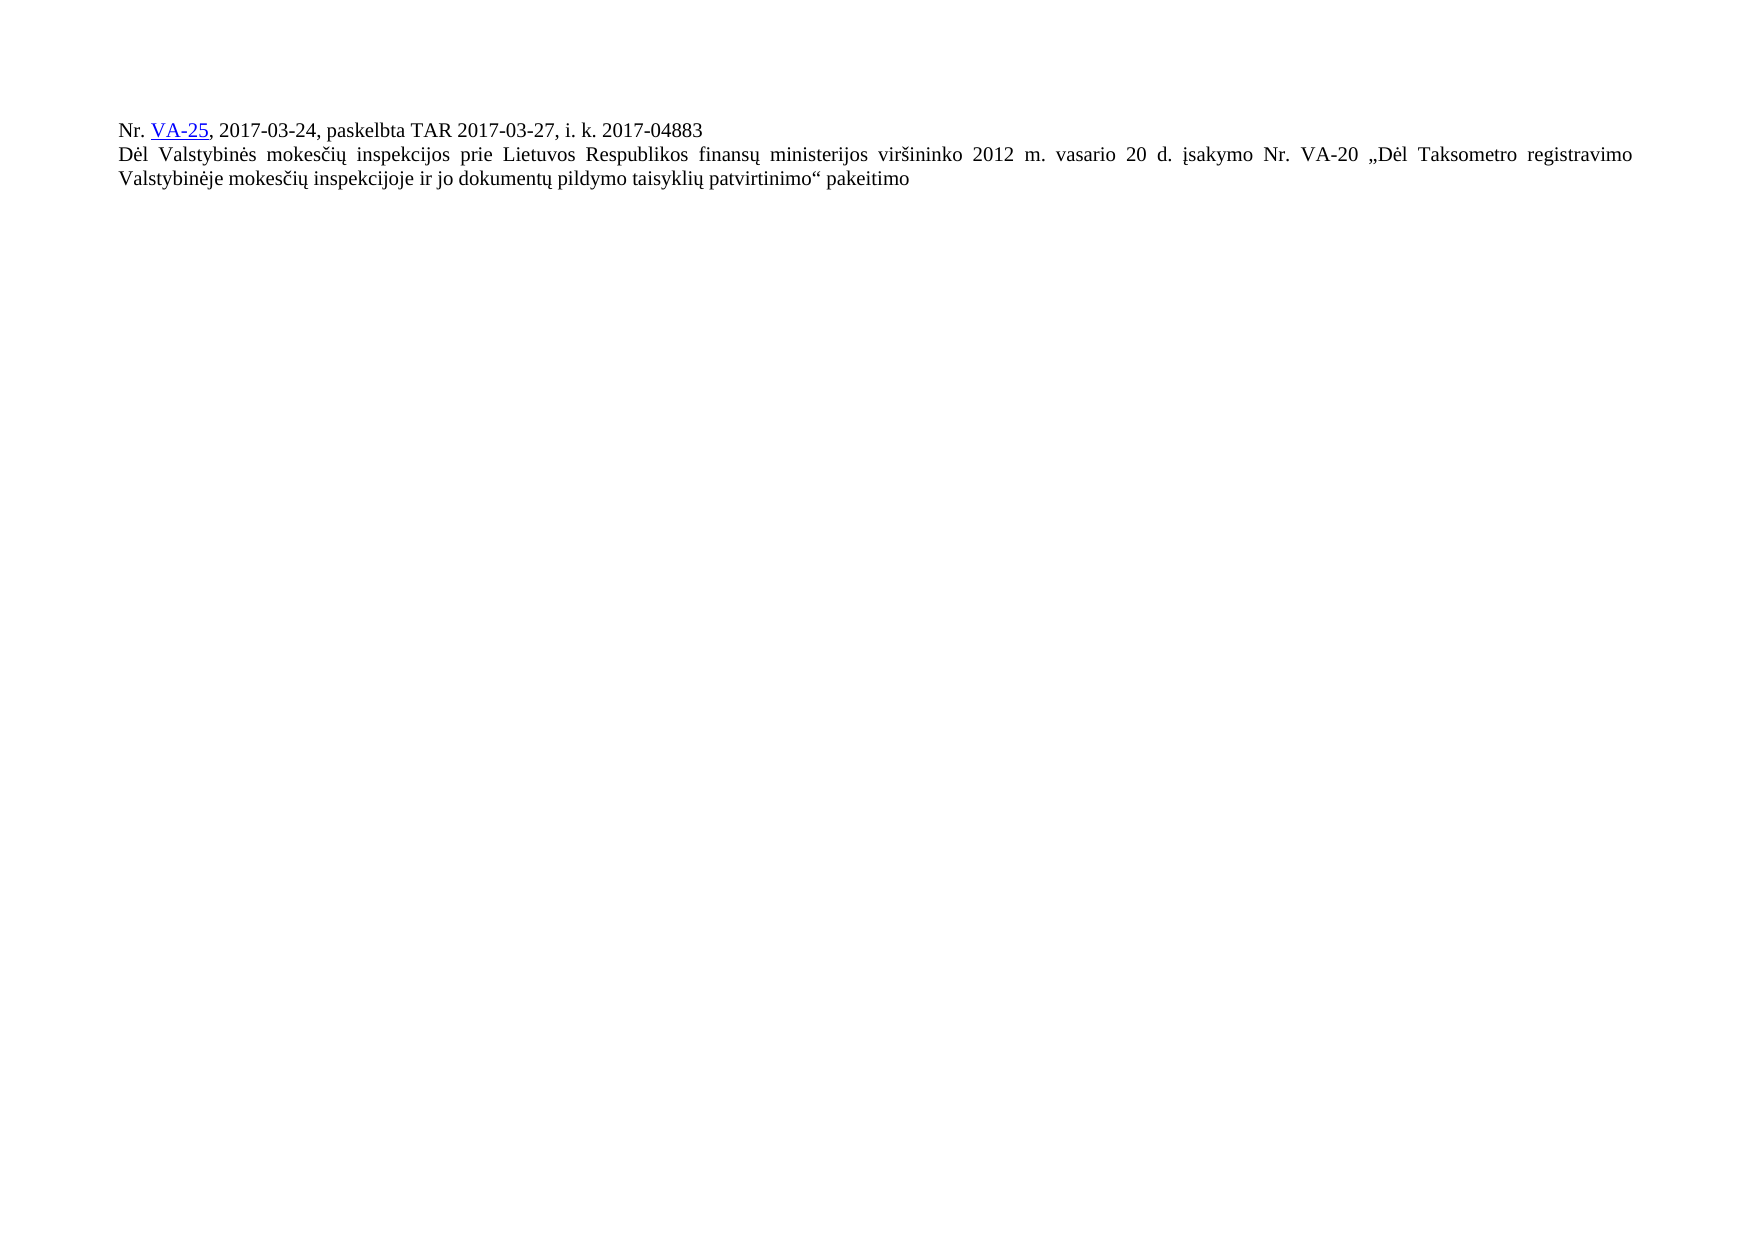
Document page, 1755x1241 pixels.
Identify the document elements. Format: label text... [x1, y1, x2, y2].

text Nr. VA-25, 2017-03-24, paskelbta TAR 2017-03-27, i. k. 2017-04883 [118, 118, 1636, 142]
text Dėl Valstybinės mokesčių inspekcijos prie Lietuvos Respublikos finansų ministerijos viršininko 2012 m. vasario 20 d. įsakymo Nr. VA-20 „Dėl Taksometro registravimo Valstybinėje mokesčių inspekcijoje ir jo dokumentų pildymo taisyklių patvirtinimo“ pakeitimo [118, 142, 1636, 190]
